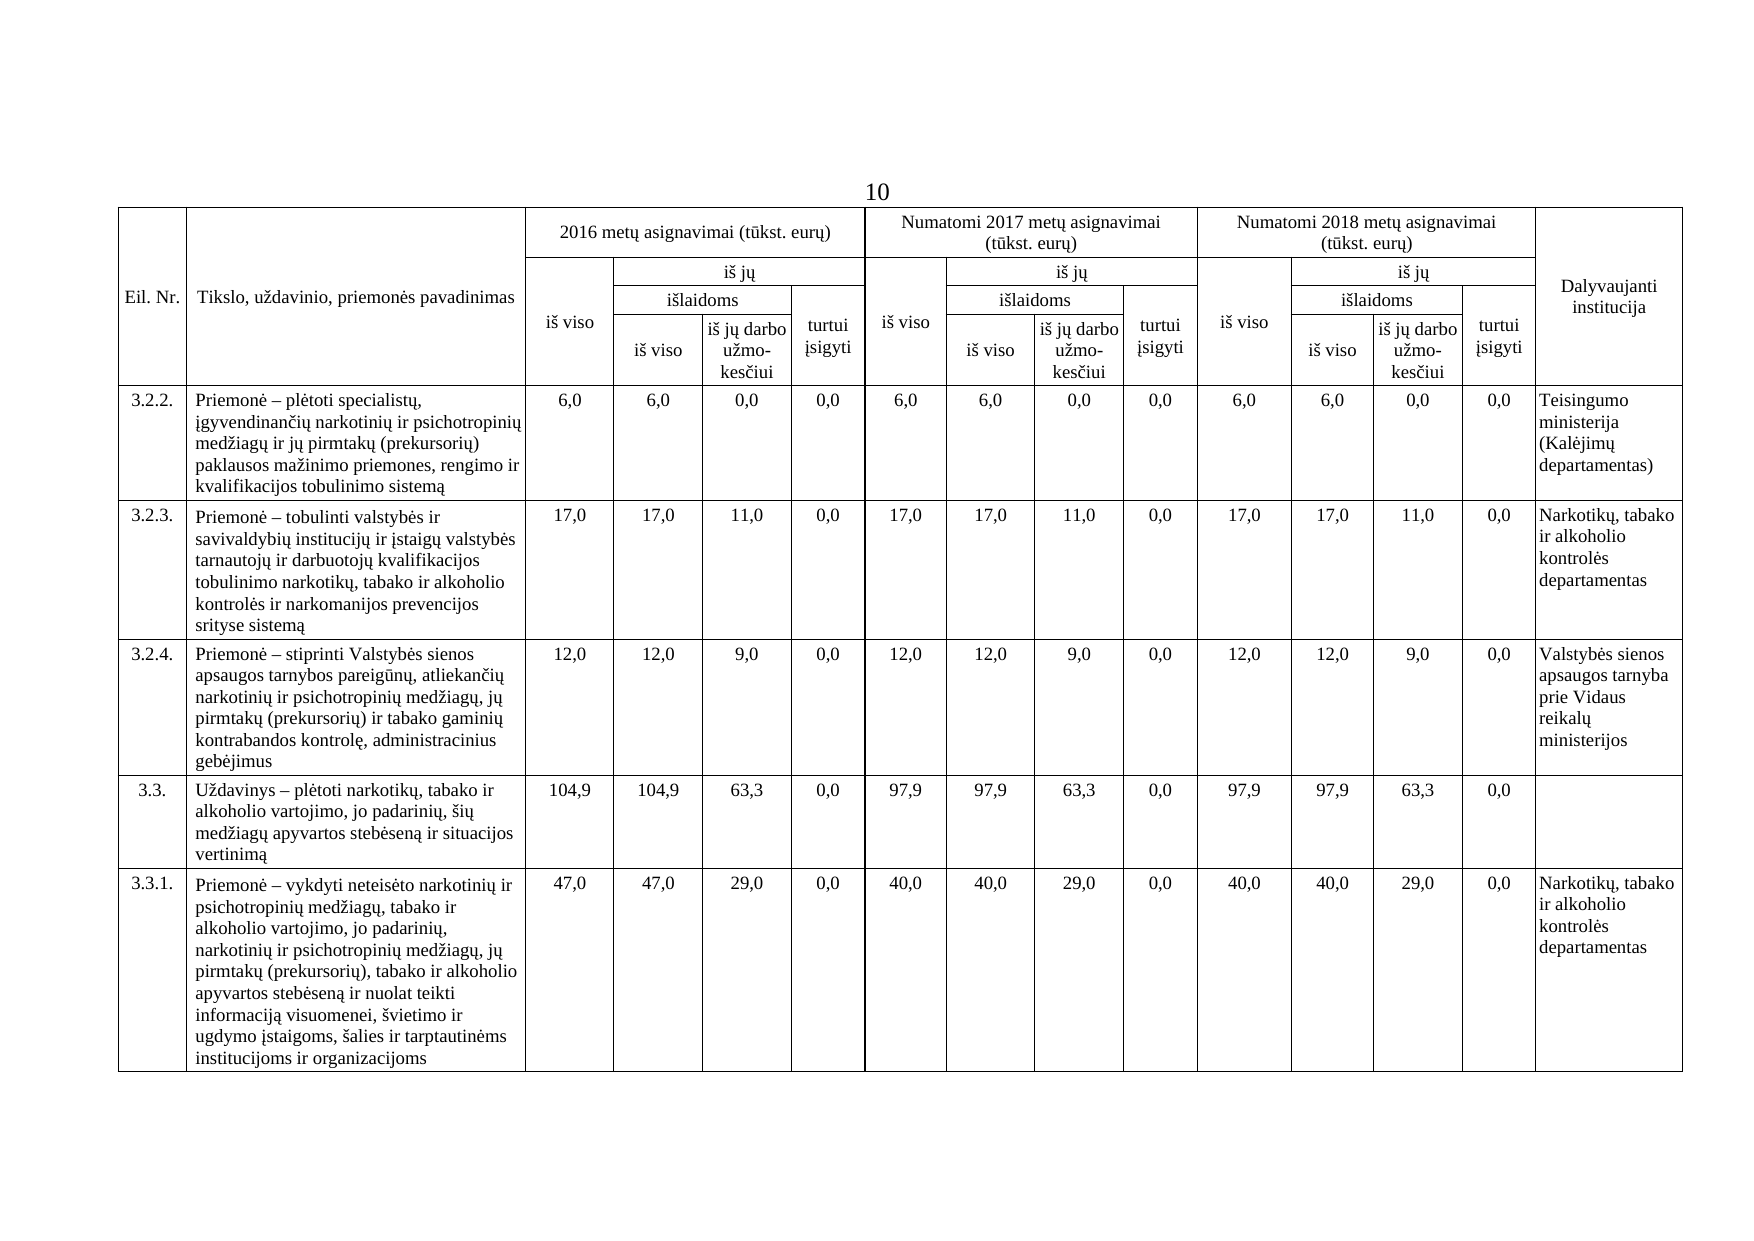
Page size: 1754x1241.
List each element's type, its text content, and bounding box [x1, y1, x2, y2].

table_header Numatomi 2017 metų asignavimai (tūkst. eurų) [866, 208, 1197, 257]
table_cell Priemonė – vykdyti neteisėto narkotinių ir psichotropinių medžiagų, tabako ir alkoholio vartojimo, jo padarinių, narkotinių ir psichotropinių medžiagų, jų pirmtakų (prekursorių), tabako ir alkoholio apyvartos stebėseną ir nuolat teikti informaciją visuomenei, švietimo ir ugdymo įstaigoms, šalies ir tarptautinėms institucijoms ir organizacijoms [187, 869, 525, 1071]
table_cell turtui įsigyti [1124, 286, 1197, 385]
table_cell Narkotikų, tabako ir alkoholio kontrolės departamentas [1536, 501, 1682, 638]
table_header Numatomi 2018 metų asignavimai (tūkst. eurų) [1198, 208, 1535, 257]
table_cell 0,0 [1463, 776, 1535, 868]
table_cell 0,0 [1463, 869, 1535, 1071]
table_cell 3.3. [119, 776, 186, 868]
table_cell 11,0 [703, 501, 791, 638]
table_header Dalyvaujanti institucija [1536, 208, 1682, 385]
table_cell iš jų [1292, 258, 1535, 285]
table_cell 47,0 [526, 869, 613, 1071]
table_cell 0,0 [792, 386, 864, 500]
table_cell 17,0 [947, 501, 1034, 638]
table_cell turtui įsigyti [1463, 286, 1535, 385]
table_cell 0,0 [1463, 640, 1535, 775]
table_cell 40,0 [1198, 869, 1291, 1071]
table_cell 0,0 [1124, 640, 1197, 775]
table_cell Priemonė – tobulinti valstybės ir savivaldybių institucijų ir įstaigų valstybės tarnautojų ir darbuotojų kvalifikacijos tobulinimo narkotikų, tabako ir alkoholio kontrolės ir narkomanijos prevencijos srityse sistemą [187, 501, 525, 638]
table_cell išlaidoms [947, 286, 1123, 313]
table_cell 17,0 [614, 501, 702, 638]
table_cell 0,0 [1035, 386, 1123, 500]
table_cell 0,0 [703, 386, 791, 500]
table_cell iš jų darbo užmo-kesčiui [1035, 315, 1123, 385]
table_cell 9,0 [703, 640, 791, 775]
table_cell 11,0 [1374, 501, 1462, 638]
table_cell Priemonė – plėtoti specialistų, įgyvendinančių narkotinių ir psichotropinių medžiagų ir jų pirmtakų (prekursorių) paklausos mažinimo priemones, rengimo ir kvalifikacijos tobulinimo sistemą [187, 386, 525, 500]
table_cell 9,0 [1374, 640, 1462, 775]
table_cell 63,3 [1035, 776, 1123, 868]
table_cell 12,0 [526, 640, 613, 775]
table_cell 40,0 [866, 869, 946, 1071]
table_cell 0,0 [792, 776, 864, 868]
table_cell 29,0 [1035, 869, 1123, 1071]
table_cell 40,0 [947, 869, 1034, 1071]
table_cell iš viso [947, 315, 1034, 385]
table_cell 0,0 [792, 640, 864, 775]
table_cell 12,0 [614, 640, 702, 775]
table_cell 3.2.4. [119, 640, 186, 775]
table_cell 0,0 [1463, 501, 1535, 638]
table_cell 3.3.1. [119, 869, 186, 1071]
table_cell Narkotikų, tabako ir alkoholio kontrolės departamentas [1536, 869, 1682, 1071]
table_cell 29,0 [703, 869, 791, 1071]
table_cell iš jų darbo užmo-kesčiui [703, 315, 791, 385]
table_cell 47,0 [614, 869, 702, 1071]
table_cell 6,0 [947, 386, 1034, 500]
table_cell 6,0 [1198, 386, 1291, 500]
table_cell 6,0 [526, 386, 613, 500]
table_cell iš viso [866, 258, 946, 385]
table_cell iš viso [614, 315, 702, 385]
table_cell 12,0 [866, 640, 946, 775]
table_cell 63,3 [1374, 776, 1462, 868]
table_cell 40,0 [1292, 869, 1373, 1071]
table_cell 97,9 [947, 776, 1034, 868]
table_cell 12,0 [1198, 640, 1291, 775]
table_cell iš jų darbo užmo-kesčiui [1374, 315, 1462, 385]
table_cell 17,0 [526, 501, 613, 638]
table_cell 0,0 [1124, 386, 1197, 500]
table_cell 9,0 [1035, 640, 1123, 775]
table_cell turtui įsigyti [792, 286, 864, 385]
table_cell 97,9 [866, 776, 946, 868]
table_cell Teisingumo ministerija (Kalėjimų departamentas) [1536, 386, 1682, 500]
table_cell iš viso [526, 258, 613, 385]
table_cell Uždavinys – plėtoti narkotikų, tabako ir alkoholio vartojimo, jo padarinių, šių medžiagų apyvartos stebėseną ir situacijos vertinimą [187, 776, 525, 868]
table_cell 3.2.2. [119, 386, 186, 500]
table_cell 0,0 [1124, 776, 1197, 868]
table_cell 97,9 [1292, 776, 1373, 868]
table_cell išlaidoms [614, 286, 791, 313]
table_cell iš jų [614, 258, 864, 285]
table_cell 104,9 [614, 776, 702, 868]
table_cell 17,0 [866, 501, 946, 638]
table_cell 6,0 [866, 386, 946, 500]
table_cell 0,0 [1374, 386, 1462, 500]
table_cell iš viso [1292, 315, 1373, 385]
table_cell iš viso [1198, 258, 1291, 385]
table_cell 29,0 [1374, 869, 1462, 1071]
table_cell išlaidoms [1292, 286, 1462, 313]
table_cell 0,0 [1463, 386, 1535, 500]
table_cell 6,0 [1292, 386, 1373, 500]
table_cell 11,0 [1035, 501, 1123, 638]
table_cell 97,9 [1198, 776, 1291, 868]
table_cell 63,3 [703, 776, 791, 868]
table_header Tikslo, uždavinio, priemonės pavadinimas [187, 208, 525, 385]
table_cell 12,0 [1292, 640, 1373, 775]
table_cell 104,9 [526, 776, 613, 868]
table_cell 6,0 [614, 386, 702, 500]
table_cell 3.2.3. [119, 501, 186, 638]
table_cell [1536, 776, 1682, 868]
table_cell Valstybės sienos apsaugos tarnyba prie Vidaus reikalų ministerijos [1536, 640, 1682, 775]
table_cell 0,0 [792, 869, 864, 1071]
table_cell Priemonė – stiprinti Valstybės sienos apsaugos tarnybos pareigūnų, atliekančių narkotinių ir psichotropinių medžiagų, jų pirmtakų (prekursorių) ir tabako gaminių kontrabandos kontrolę, administracinius gebėjimus [187, 640, 525, 775]
table_cell 12,0 [947, 640, 1034, 775]
table_cell iš jų [947, 258, 1197, 285]
table_cell 17,0 [1292, 501, 1373, 638]
table_header 2016 metų asignavimai (tūkst. eurų) [526, 208, 864, 257]
table_cell 0,0 [1124, 501, 1197, 638]
table_cell 17,0 [1198, 501, 1291, 638]
table_cell 0,0 [1124, 869, 1197, 1071]
table_header Eil. Nr. [119, 208, 186, 385]
table_cell 0,0 [792, 501, 864, 638]
